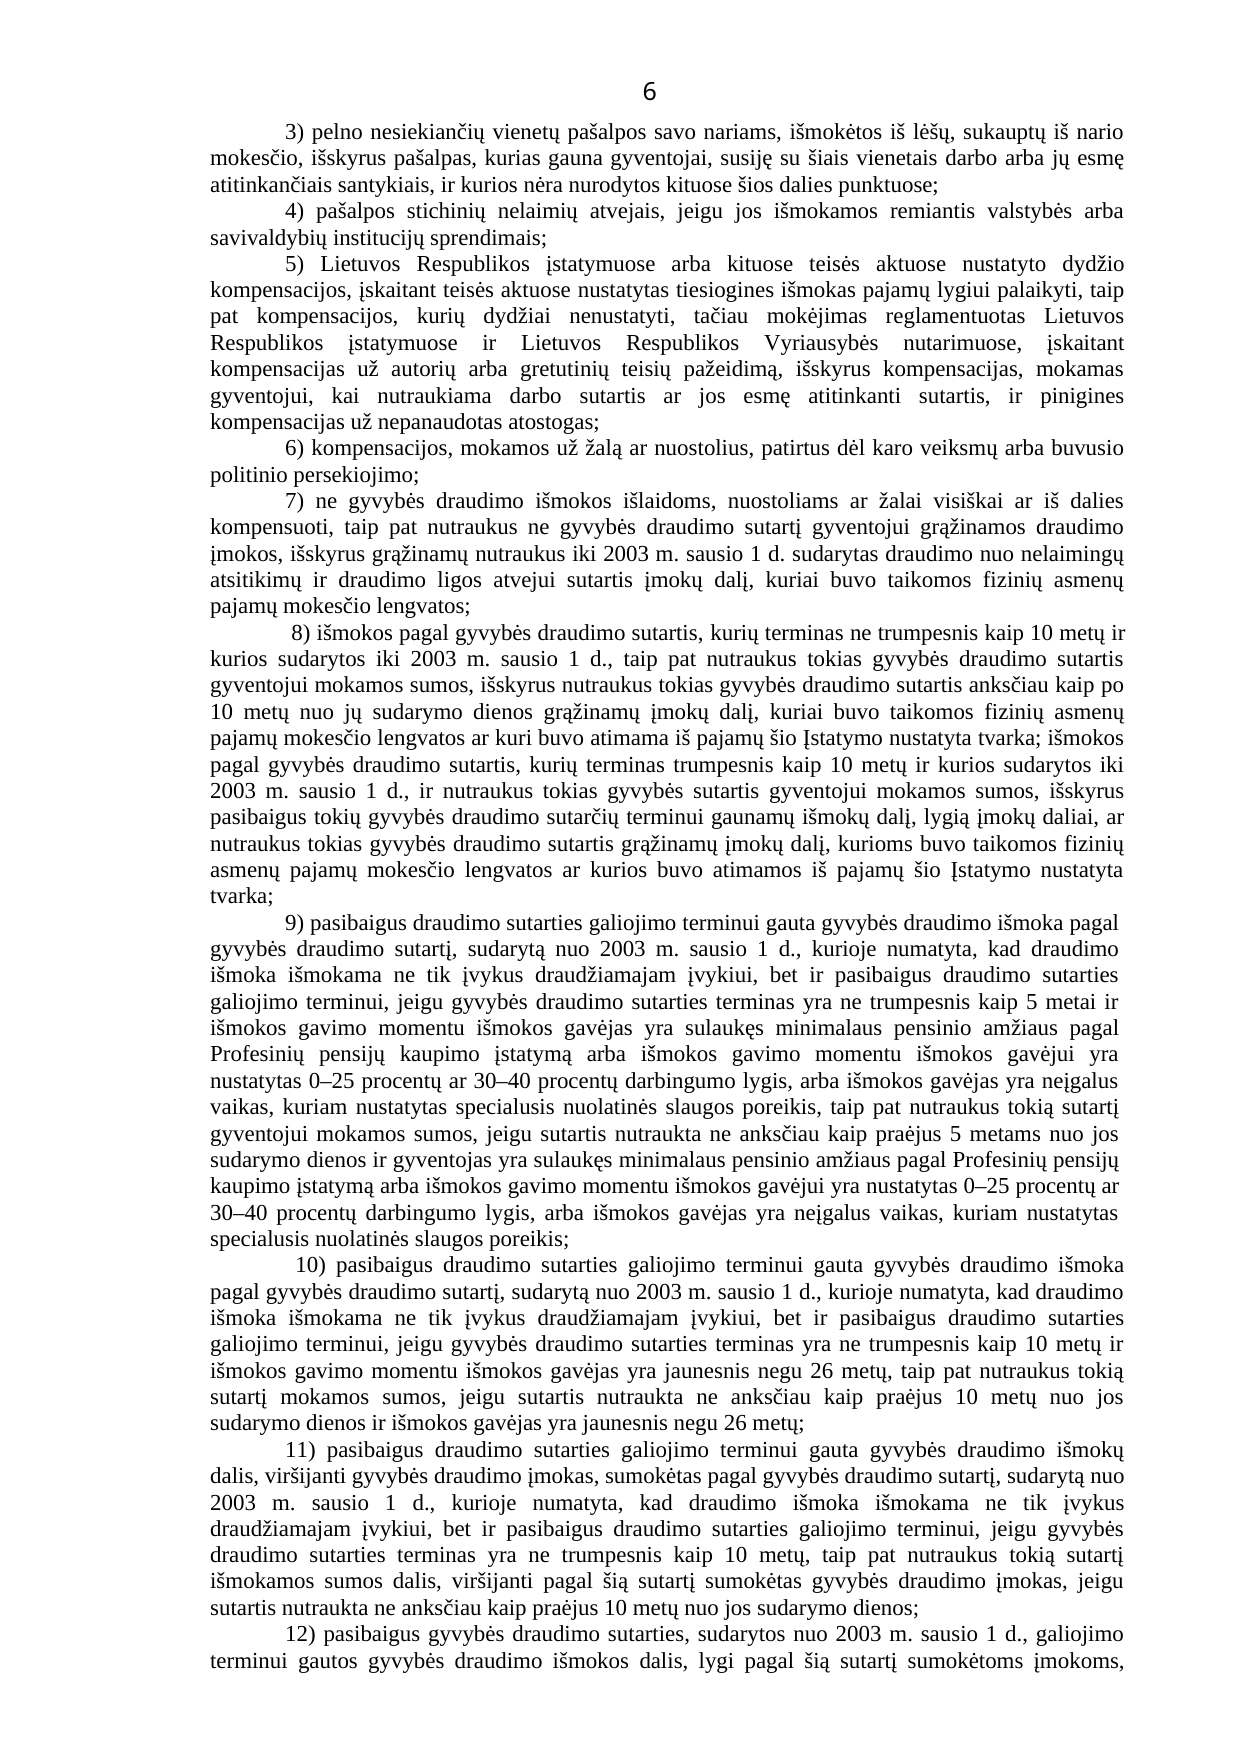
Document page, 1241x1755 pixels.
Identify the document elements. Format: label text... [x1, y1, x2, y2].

text 9) pasibaigus draudimo sutarties galiojimo terminui gauta gyvybės draudimo išmoka pagal gyvybės draudimo sutartį, sudarytą nuo 2003 m. sausio 1 d., kurioje numatyta, kad draudimo išmoka išmokama ne tik įvykus draudžiamajam įvykiui, bet ir pasibaigus draudimo sutarties galiojimo terminui, jeigu gyvybės draudimo sutarties terminas yra ne trumpesnis kaip 5 metai ir išmokos gavimo momentu išmokos gavėjas yra sulaukęs minimalaus pensinio amžiaus pagal Profesinių pensijų kaupimo įstatymą arba išmokos gavimo momentu išmokos gavėjui yra nustatytas 0–25 procentų ar 30–40 procentų darbingumo lygis, arba išmokos gavėjas yra neįgalus vaikas, kuriam nustatytas specialusis nuolatinės slaugos poreikis, taip pat nutraukus tokią sutartį gyventojui mokamos sumos, jeigu sutartis nutraukta ne anksčiau kaip praėjus 5 metams nuo jos sudarymo dienos ir gyventojas yra sulaukęs minimalaus pensinio amžiaus pagal Profesinių pensijų kaupimo įstatymą arba išmokos gavimo momentu išmokos gavėjui yra nustatytas 0–25 procentų ar 30–40 procentų darbingumo lygis, arba išmokos gavėjas yra neįgalus vaikas, kuriam nustatytas specialusis nuolatinės slaugos poreikis; [210, 909, 1120, 1251]
text 6) kompensacijos, mokamos už žalą ar nuostolius, patirtus dėl karo veiksmų arba buvusio politinio persekiojimo; [210, 434, 1126, 487]
text 11) pasibaigus draudimo sutarties galiojimo terminui gauta gyvybės draudimo išmokų dalis, viršijanti gyvybės draudimo įmokas, sumokėtas pagal gyvybės draudimo sutartį, sudarytą nuo 2003 m. sausio 1 d., kurioje numatyta, kad draudimo išmoka išmokama ne tik įvykus draudžiamajam įvykiui, bet ir pasibaigus draudimo sutarties galiojimo terminui, jeigu gyvybės draudimo sutarties terminas yra ne trumpesnis kaip 10 metų, taip pat nutraukus tokią sutartį išmokamos sumos dalis, viršijanti pagal šią sutartį sumokėtas gyvybės draudimo įmokas, jeigu sutartis nutraukta ne anksčiau kaip praėjus 10 metų nuo jos sudarymo dienos; [210, 1436, 1126, 1620]
text 4) pašalpos stichinių nelaimių atvejais, jeigu jos išmokamos remiantis valstybės arba savivaldybių institucijų sprendimais; [210, 197, 1126, 250]
text 5) Lietuvos Respublikos įstatymuose arba kituose teisės aktuose nustatyto dydžio kompensacijos, įskaitant teisės aktuose nustatytas tiesiogines išmokas pajamų lygiui palaikyti, taip pat kompensacijos, kurių dydžiai nenustatyti, tačiau mokėjimas reglamentuotas Lietuvos Respublikos įstatymuose ir Lietuvos Respublikos Vyriausybės nutarimuose, įskaitant kompensacijas už autorių arba gretutinių teisių pažeidimą, išskyrus kompensacijas, mokamas gyventojui, kai nutraukiama darbo sutartis ar jos esmę atitinkanti sutartis, ir pinigines kompensacijas už nepanaudotas atostogas; [210, 250, 1126, 434]
text 7) ne gyvybės draudimo išmokos išlaidoms, nuostoliams ar žalai visiškai ar iš dalies kompensuoti, taip pat nutraukus ne gyvybės draudimo sutartį gyventojui grąžinamos draudimo įmokos, išskyrus grąžinamų nutraukus iki 2003 m. sausio 1 d. sudarytas draudimo nuo nelaimingų atsitikimų ir draudimo ligos atvejui sutartis įmokų dalį, kuriai buvo taikomos fizinių asmenų pajamų mokesčio lengvatos; [210, 487, 1126, 619]
text 3) pelno nesiekiančių vienetų pašalpos savo nariams, išmokėtos iš lėšų, sukauptų iš nario mokesčio, išskyrus pašalpas, kurias gauna gyventojai, susiję su šiais vienetais darbo arba jų esmę atitinkančiais santykiais, ir kurios nėra nurodytos kituose šios dalies punktuose; [210, 118, 1126, 197]
text 12) pasibaigus gyvybės draudimo sutarties, sudarytos nuo 2003 m. sausio 1 d., galiojimo terminui gautos gyvybės draudimo išmokos dalis, lygi pagal šią sutartį sumokėtoms įmokoms, [210, 1620, 1126, 1673]
text 10) pasibaigus draudimo sutarties galiojimo terminui gauta gyvybės draudimo išmoka pagal gyvybės draudimo sutartį, sudarytą nuo 2003 m. sausio 1 d., kurioje numatyta, kad draudimo išmoka išmokama ne tik įvykus draudžiamajam įvykiui, bet ir pasibaigus draudimo sutarties galiojimo terminui, jeigu gyvybės draudimo sutarties terminas yra ne trumpesnis kaip 10 metų ir išmokos gavimo momentu išmokos gavėjas yra jaunesnis negu 26 metų, taip pat nutraukus tokią sutartį mokamos sumos, jeigu sutartis nutraukta ne anksčiau kaip praėjus 10 metų nuo jos sudarymo dienos ir išmokos gavėjas yra jaunesnis negu 26 metų; [210, 1251, 1126, 1436]
text 8) išmokos pagal gyvybės draudimo sutartis, kurių terminas ne trumpesnis kaip 10 metų ir kurios sudarytos iki 2003 m. sausio 1 d., taip pat nutraukus tokias gyvybės draudimo sutartis gyventojui mokamos sumos, išskyrus nutraukus tokias gyvybės draudimo sutartis anksčiau kaip po 10 metų nuo jų sudarymo dienos grąžinamų įmokų dalį, kuriai buvo taikomos fizinių asmenų pajamų mokesčio lengvatos ar kuri buvo atimama iš pajamų šio Įstatymo nustatyta tvarka; išmokos pagal gyvybės draudimo sutartis, kurių terminas trumpesnis kaip 10 metų ir kurios sudarytos iki 2003 m. sausio 1 d., ir nutraukus tokias gyvybės sutartis gyventojui mokamos sumos, išskyrus pasibaigus tokių gyvybės draudimo sutarčių terminui gaunamų išmokų dalį, lygią įmokų daliai, ar nutraukus tokias gyvybės draudimo sutartis grąžinamų įmokų dalį, kurioms buvo taikomos fizinių asmenų pajamų mokesčio lengvatos ar kurios buvo atimamos iš pajamų šio Įstatymo nustatyta tvarka; [210, 619, 1126, 909]
